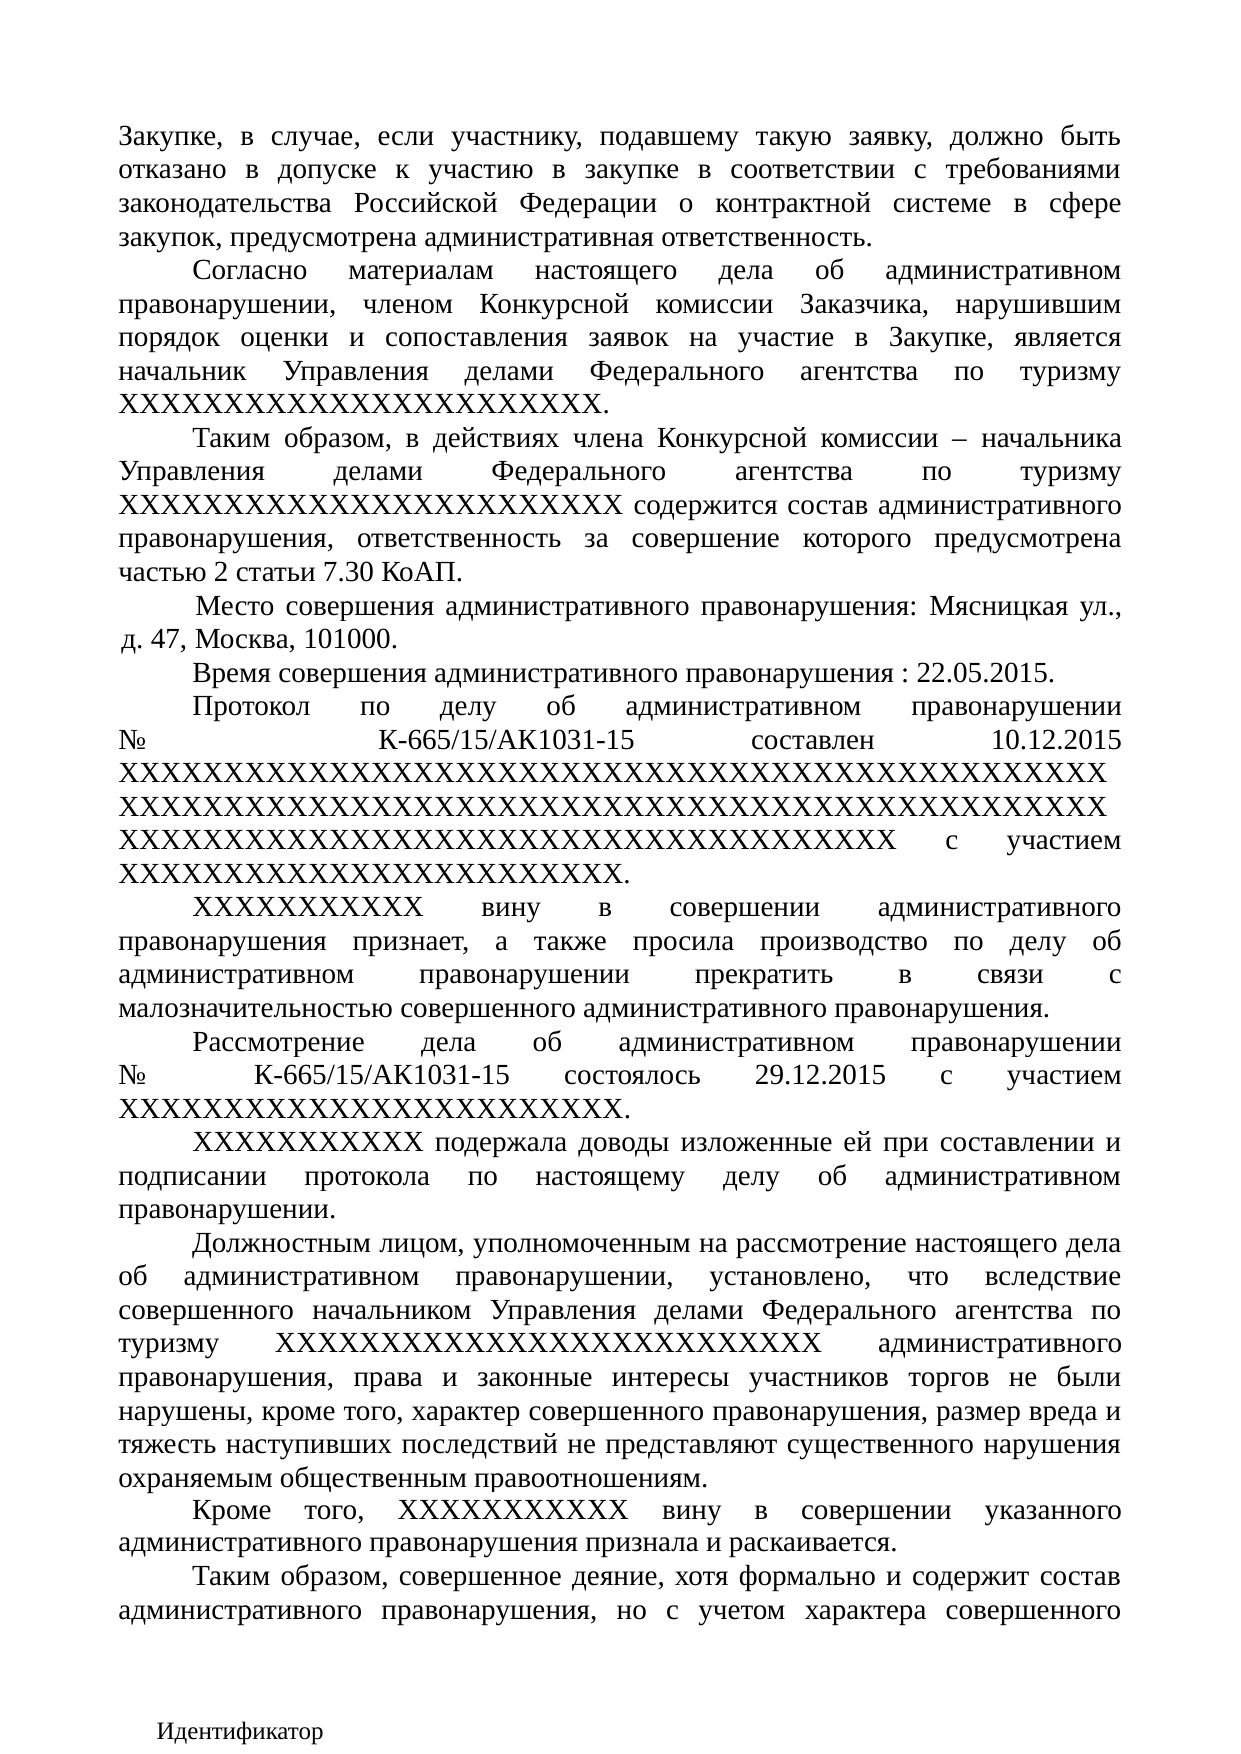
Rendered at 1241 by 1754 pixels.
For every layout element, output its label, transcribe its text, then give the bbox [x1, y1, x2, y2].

text Кроме того, XXXXXXXXXXX вину в совершении указанного административного правонарушения признала и раскаивается. [118, 1493, 1122, 1558]
text XXXXXXXXXXX вину в совершении административного правонарушения признает, а также просила производство по делу об административном правонарушении прекратить в связи с малозначительностью совершенного административного правонарушения. [118, 889, 1122, 1024]
text Согласно материалам настоящего дела об административном правонарушении, членом Конкурсной комиссии Заказчика, нарушившим порядок оценки и сопоставления заявок на участие в Закупке, является начальник Управления делами Федерального агентства по туризму XXXXXXXXXXXXXXXXXXXXXXX. [118, 252, 1122, 420]
text Закупке, в случае, если участнику, подавшему такую заявку, должно быть отказано в допуске к участию в закупке в соответствии с требованиями законодательства Российской Федерации о контрактной системе в сфере закупок, предусмотрена административная ответственность. [118, 118, 1122, 252]
text Таким образом, в действиях члена Конкурсной комиссии – начальника Управления делами Федерального агентства по туризму XXXXXXXXXXXXXXXXXXXXXXXX содержится состав административного правонарушения, ответственность за совершение которого предусмотрена частью 2 статьи 7.30 КоАП. [118, 420, 1122, 588]
text Протокол по делу об административном правонарушении № К-665/15/АК1031-15 составлен 10.12.2015 XXXXXXXXXXXXXXXXXXXXXXXXXXXXXXXXXXXXXXXXXXXXXXXXXXXXXXXXXXXXXXXXXXXXXXXXXXXXXXXXXXXXXXXXXXXXXXXXXXXXXXXXXXXXXXXXXXXXXXXXXXXXXXXXXXX с участием XXXXXXXXXXXXXXXXXXXXXXXX. [118, 688, 1122, 889]
text Место совершения административного правонарушения: Мясницкая ул., д. 47, Москва, 101000. [121, 588, 1122, 655]
text Время совершения административного правонарушения : 22.05.2015. [118, 655, 1122, 688]
text Рассмотрение дела об административном правонарушении № К-665/15/АК1031-15 состоялось 29.12.2015 с участием XXXXXXXXXXXXXXXXXXXXXXXX. [118, 1024, 1122, 1124]
text Таким образом, совершенное деяние, хотя формально и содержит состав административного правонарушения, но с учетом характера совершенного [118, 1558, 1122, 1625]
text Должностным лицом, уполномоченным на рассмотрение настоящего дела об административном правонарушении, установлено, что вследствие совершенного начальником Управления делами Федерального агентства по туризму XXXXXXXXXXXXXXXXXXXXXXXXXX административного правонарушения, права и законные интересы участников торгов не были нарушены, кроме того, характер совершенного правонарушения, размер вреда и тяжесть наступивших последствий не представляют существенного нарушения охраняемым общественным правоотношениям. [118, 1225, 1122, 1493]
text XXXXXXXXXXX подержала доводы изложенные ей при составлении и подписании протокола по настоящему делу об административном правонарушении. [118, 1124, 1122, 1225]
